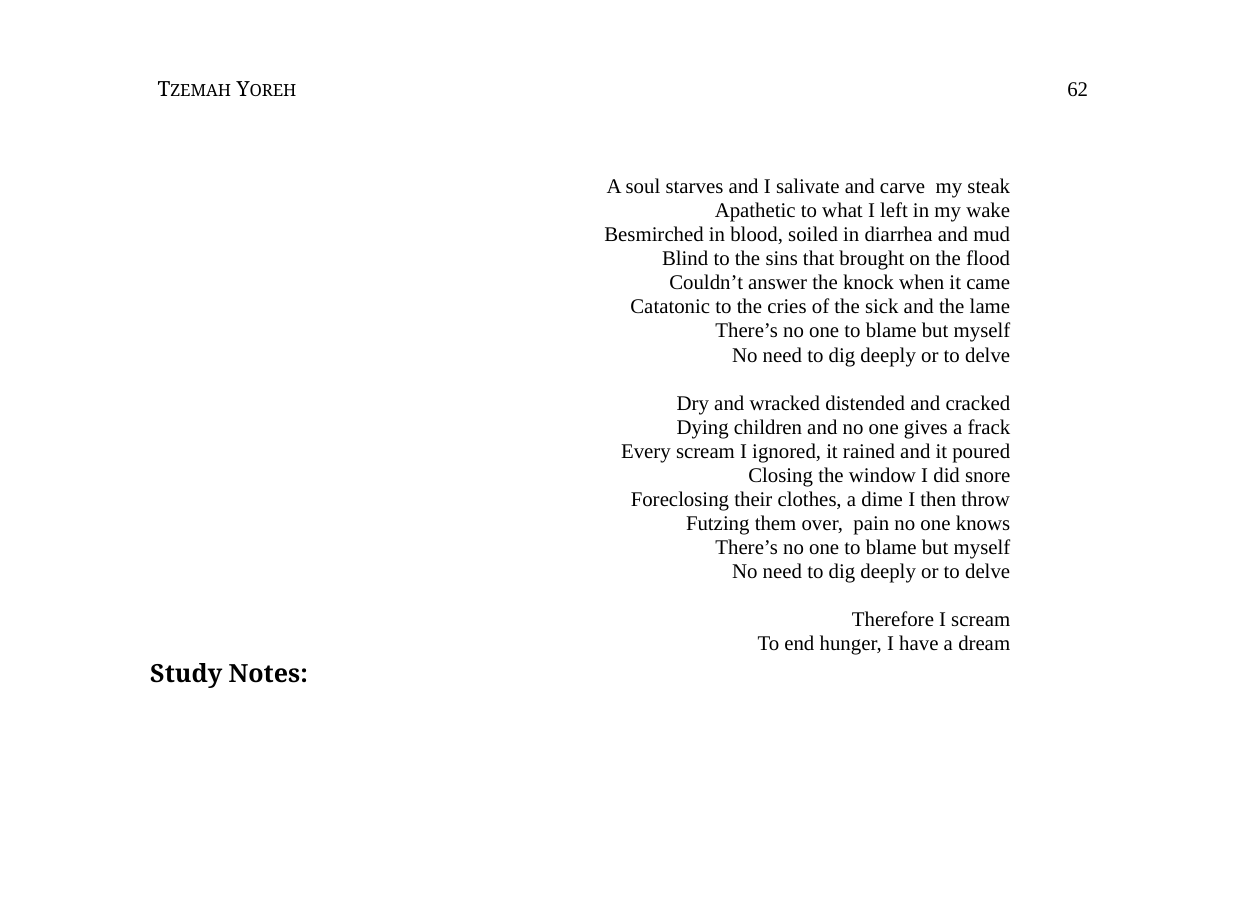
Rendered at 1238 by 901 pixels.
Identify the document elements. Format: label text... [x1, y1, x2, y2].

table_cell There’s no one to blame but myself [150, 535, 1021, 559]
table_cell Futzing them over, pain no one knows [150, 511, 1021, 535]
table_cell Every scream I ignored, it rained and it poured [150, 439, 1021, 463]
table_cell Catatonic to the cries of the sick and the lame [150, 294, 1021, 318]
table_cell There’s no one to blame but myself [150, 319, 1021, 342]
table_cell To end hunger, I have a dream [150, 631, 1021, 655]
table_cell No need to dig deeply or to delve [150, 559, 1021, 607]
table_cell Blind to the sins that brought on the flood [150, 246, 1021, 270]
table_cell Apathetic to what I left in my wake [150, 198, 1021, 222]
table_cell Closing the window I did snore [150, 463, 1021, 487]
table_cell Dry and wracked distended and cracked [150, 391, 1021, 415]
table_cell No need to dig deeply or to delve [150, 343, 1021, 391]
table_cell Foreclosing their clothes, a dime I then throw [150, 487, 1021, 511]
table_cell [150, 150, 1021, 174]
table_cell Besmirched in blood, soiled in diarrhea and mud [150, 222, 1021, 246]
table_cell Dying children and no one gives a frack [150, 415, 1021, 439]
table_cell Couldn’t answer the knock when it came [150, 270, 1021, 294]
table_cell A soul starves and I salivate and carve my steak [150, 174, 1021, 198]
table_cell Therefore I scream [150, 607, 1021, 631]
text Study Notes: [150, 655, 1088, 689]
